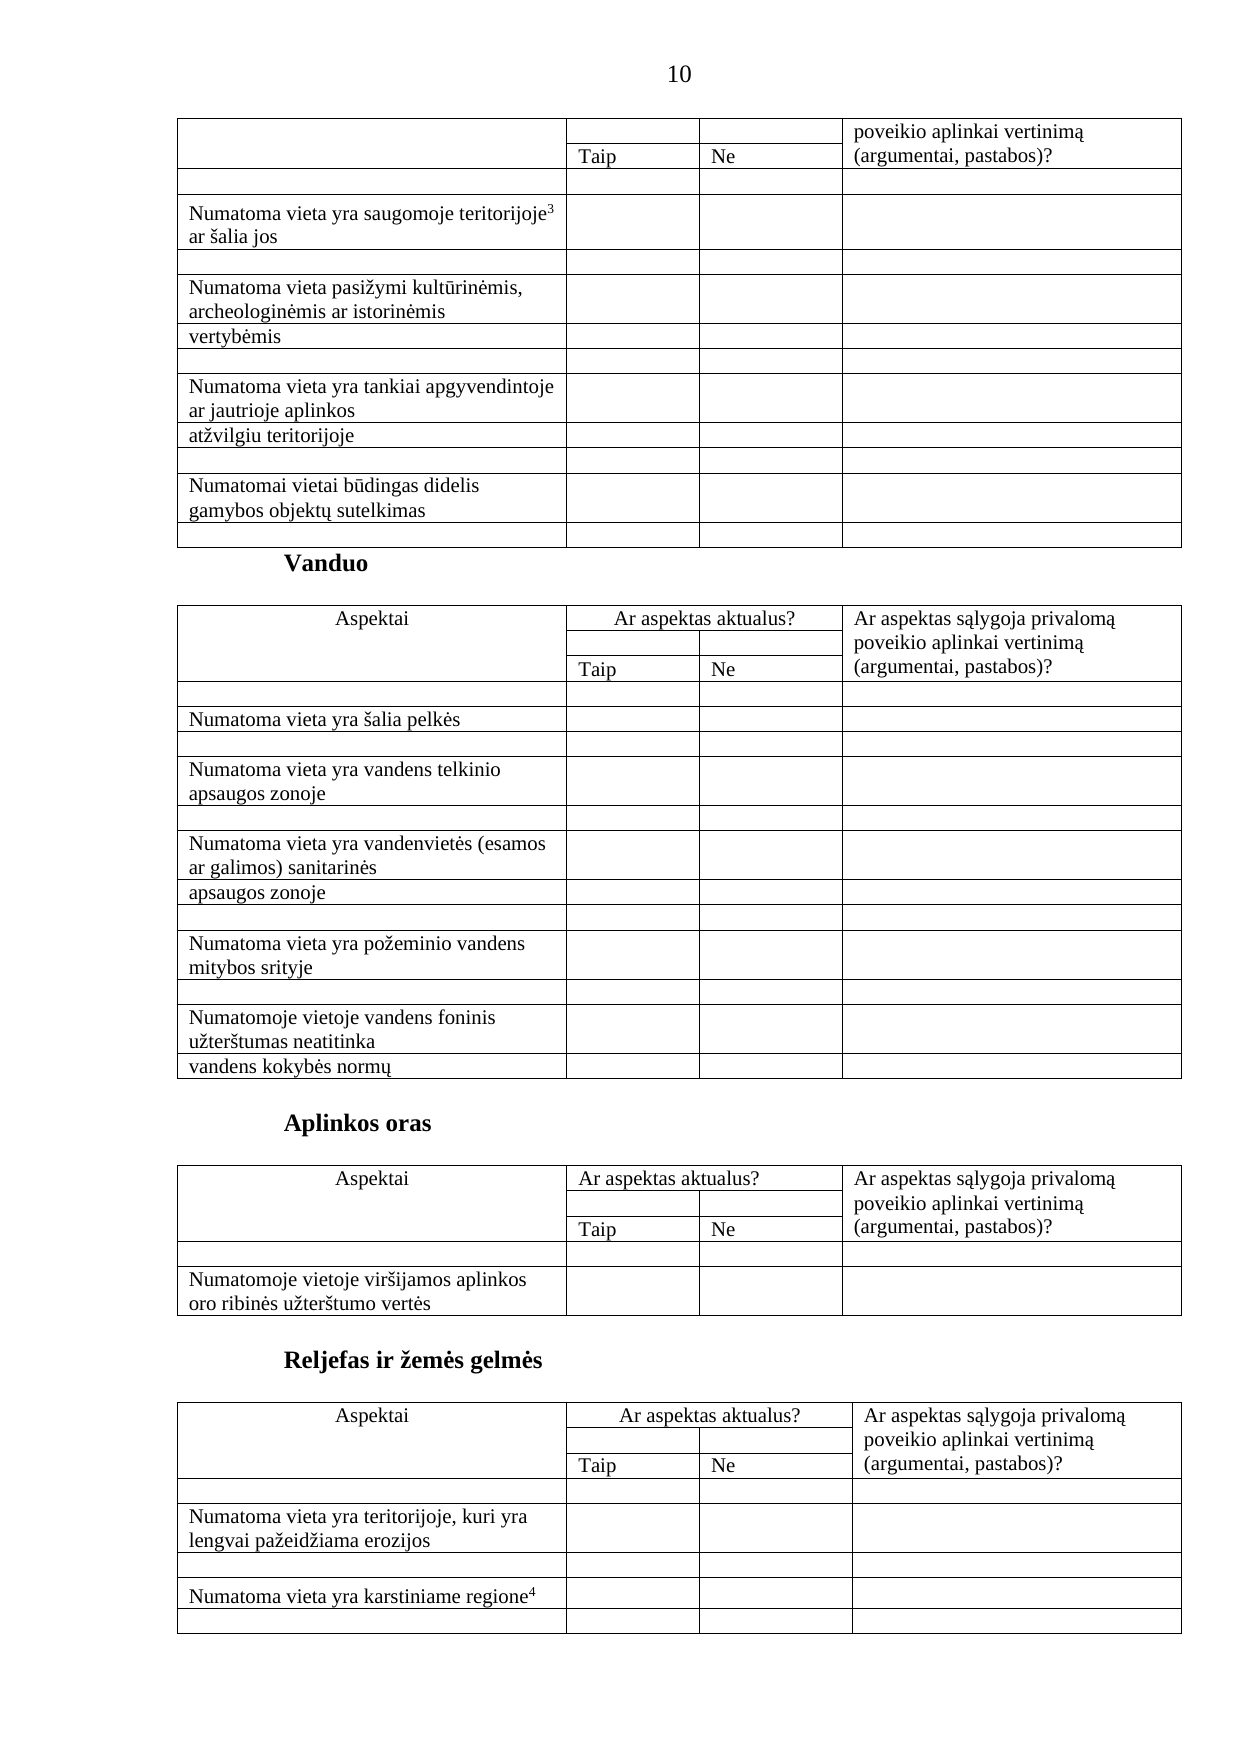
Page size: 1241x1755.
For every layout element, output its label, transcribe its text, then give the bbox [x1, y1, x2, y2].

table_cell [178, 905, 566, 929]
table_cell [567, 931, 699, 979]
table_cell [843, 474, 1181, 522]
table_cell [178, 448, 566, 472]
table_header [178, 119, 566, 168]
table_cell [567, 523, 699, 547]
table_cell [567, 250, 699, 274]
table_cell [700, 474, 842, 522]
table_cell Taip [567, 1217, 699, 1241]
table_cell [843, 448, 1181, 472]
table_cell [700, 1191, 842, 1216]
table_cell [700, 275, 842, 323]
table_header Ar aspektas sąlygoja privalomą poveikio aplinkai vertinimą (argumentai, pastabos)? [853, 1403, 1181, 1477]
table_cell Numatoma vieta pasižymi kultūrinėmis, archeologinėmis ar istorinėmis [178, 275, 566, 323]
table_cell [853, 1479, 1181, 1503]
table_cell Ne [700, 1454, 852, 1477]
table_cell [843, 831, 1181, 879]
table_cell [700, 905, 842, 929]
table_cell [700, 1504, 852, 1552]
table_cell [567, 275, 699, 323]
table_cell [700, 1553, 852, 1577]
table_cell [567, 1242, 699, 1266]
table_cell Numatomai vietai būdingas didelis gamybos objektų sutelkimas [178, 474, 566, 522]
table_cell [567, 1553, 699, 1577]
table_cell Numatoma vieta yra vandenvietės (esamos ar galimos) sanitarinės [178, 831, 566, 879]
table_cell [567, 1267, 699, 1315]
table_cell Numatomoje vietoje vandens foninis užterštumas neatitinka [178, 1005, 566, 1053]
table_cell vertybėmis [178, 324, 566, 348]
table_cell [567, 980, 699, 1004]
table_cell [843, 806, 1181, 830]
table_cell [567, 1609, 699, 1633]
table_cell [700, 195, 842, 248]
table_cell [700, 169, 842, 193]
table_cell [567, 757, 699, 805]
table_cell [567, 448, 699, 472]
table_cell [700, 980, 842, 1004]
text Vanduo [210, 548, 1181, 576]
table_cell [178, 1479, 566, 1503]
table_cell [178, 682, 566, 706]
table_cell [700, 880, 842, 904]
table_cell Numatoma vieta yra požeminio vandens mitybos srityje [178, 931, 566, 979]
table_cell [700, 1054, 842, 1078]
table_cell [567, 631, 699, 655]
table_cell [178, 349, 566, 373]
table_cell [567, 880, 699, 904]
table_cell [700, 523, 842, 547]
table_cell [700, 250, 842, 274]
table_header Aspektai [178, 606, 566, 681]
table_cell [843, 1242, 1181, 1266]
table_cell [843, 931, 1181, 979]
table_cell [700, 806, 842, 830]
table_cell [843, 195, 1181, 248]
table_cell [567, 324, 699, 348]
table_cell apsaugos zonoje [178, 880, 566, 904]
table_cell [178, 980, 566, 1004]
table_cell [178, 1242, 566, 1266]
table_cell [700, 931, 842, 979]
table_cell [178, 1609, 566, 1633]
table_cell [700, 682, 842, 706]
table_cell [567, 707, 699, 731]
table_cell Numatomoje vietoje viršijamos aplinkos oro ribinės užterštumo vertės [178, 1267, 566, 1315]
table_cell [843, 1267, 1181, 1315]
table_cell [700, 757, 842, 805]
table_cell [843, 349, 1181, 373]
table_cell [567, 474, 699, 522]
table_cell [700, 448, 842, 472]
table_cell [700, 423, 842, 447]
table_header Ar aspektas aktualus? [567, 606, 842, 630]
table_cell Numatoma vieta yra teritorijoje, kuri yra lengvai pažeidžiama erozijos [178, 1504, 566, 1552]
table_cell [700, 1428, 852, 1452]
table_cell [567, 374, 699, 422]
table_cell Numatoma vieta yra tankiai apgyvendintoje ar jautrioje aplinkos [178, 374, 566, 422]
table_cell [843, 905, 1181, 929]
table_cell Numatoma vieta yra saugomoje teritorijoje3 ar šalia jos [178, 195, 566, 248]
table_cell [843, 275, 1181, 323]
table_cell [843, 250, 1181, 274]
table_cell [853, 1553, 1181, 1577]
table_cell [843, 423, 1181, 447]
table_cell [567, 349, 699, 373]
table_header poveikio aplinkai vertinimą (argumentai, pastabos)? [843, 119, 1181, 168]
table_cell [843, 980, 1181, 1004]
table_cell [700, 119, 842, 143]
table_cell Taip [567, 656, 699, 681]
table_header Ar aspektas aktualus? [567, 1403, 852, 1427]
table_cell [843, 732, 1181, 756]
table_cell [843, 169, 1181, 193]
table_cell [853, 1504, 1181, 1552]
table_cell [567, 1479, 699, 1503]
table_cell [178, 1553, 566, 1577]
table_cell [700, 374, 842, 422]
table_cell [700, 1242, 842, 1266]
table_cell [853, 1609, 1181, 1633]
table_cell [700, 631, 842, 655]
table_cell Ne [700, 144, 842, 168]
table_cell [567, 831, 699, 879]
table_cell [178, 806, 566, 830]
table_cell [843, 1005, 1181, 1053]
table_cell [567, 1428, 699, 1452]
table_cell [700, 1609, 852, 1633]
table_cell [700, 1578, 852, 1608]
table_cell [178, 523, 566, 547]
table_cell [700, 831, 842, 879]
table_cell [843, 1054, 1181, 1078]
table_cell Numatoma vieta yra šalia pelkės [178, 707, 566, 731]
table_cell [843, 523, 1181, 547]
table_cell [567, 1578, 699, 1608]
table_header Aspektai [178, 1166, 566, 1241]
text Aplinkos oras [210, 1108, 1181, 1137]
table_cell [567, 119, 699, 143]
table_cell [843, 324, 1181, 348]
table_cell [843, 682, 1181, 706]
text Reljefas ir žemės gelmės [210, 1345, 1181, 1373]
table_cell [567, 682, 699, 706]
table_cell [843, 707, 1181, 731]
table_cell Numatoma vieta yra karstiniame regione4 [178, 1578, 566, 1608]
table_cell [178, 250, 566, 274]
table_header Ar aspektas sąlygoja privalomą poveikio aplinkai vertinimą (argumentai, pastabos)? [843, 606, 1181, 681]
table_cell Taip [567, 1454, 699, 1477]
table_cell Numatoma vieta yra vandens telkinio apsaugos zonoje [178, 757, 566, 805]
table_cell Ne [700, 1217, 842, 1241]
table_cell [700, 1005, 842, 1053]
table_cell [843, 880, 1181, 904]
table_cell [853, 1578, 1181, 1608]
table_cell [567, 423, 699, 447]
table_cell [567, 1191, 699, 1216]
table_cell [700, 1479, 852, 1503]
table_cell [178, 732, 566, 756]
table_cell [700, 324, 842, 348]
table_cell [567, 1054, 699, 1078]
table_cell Taip [567, 144, 699, 168]
table_header Aspektai [178, 1403, 566, 1477]
table_cell [843, 374, 1181, 422]
table_cell [567, 806, 699, 830]
table_cell [700, 349, 842, 373]
table_cell [567, 195, 699, 248]
table_cell [567, 905, 699, 929]
table_cell [567, 732, 699, 756]
table_cell [567, 1504, 699, 1552]
table_cell [700, 1267, 842, 1315]
table_cell atžvilgiu teritorijoje [178, 423, 566, 447]
table_cell [567, 169, 699, 193]
table_cell vandens kokybės normų [178, 1054, 566, 1078]
table_cell [567, 1005, 699, 1053]
table_cell [178, 169, 566, 193]
table_cell [700, 732, 842, 756]
table_header Ar aspektas sąlygoja privalomą poveikio aplinkai vertinimą (argumentai, pastabos)? [843, 1166, 1181, 1241]
table_cell [843, 757, 1181, 805]
table_header Ar aspektas aktualus? [567, 1166, 842, 1190]
table_cell [700, 707, 842, 731]
table_cell Ne [700, 656, 842, 681]
